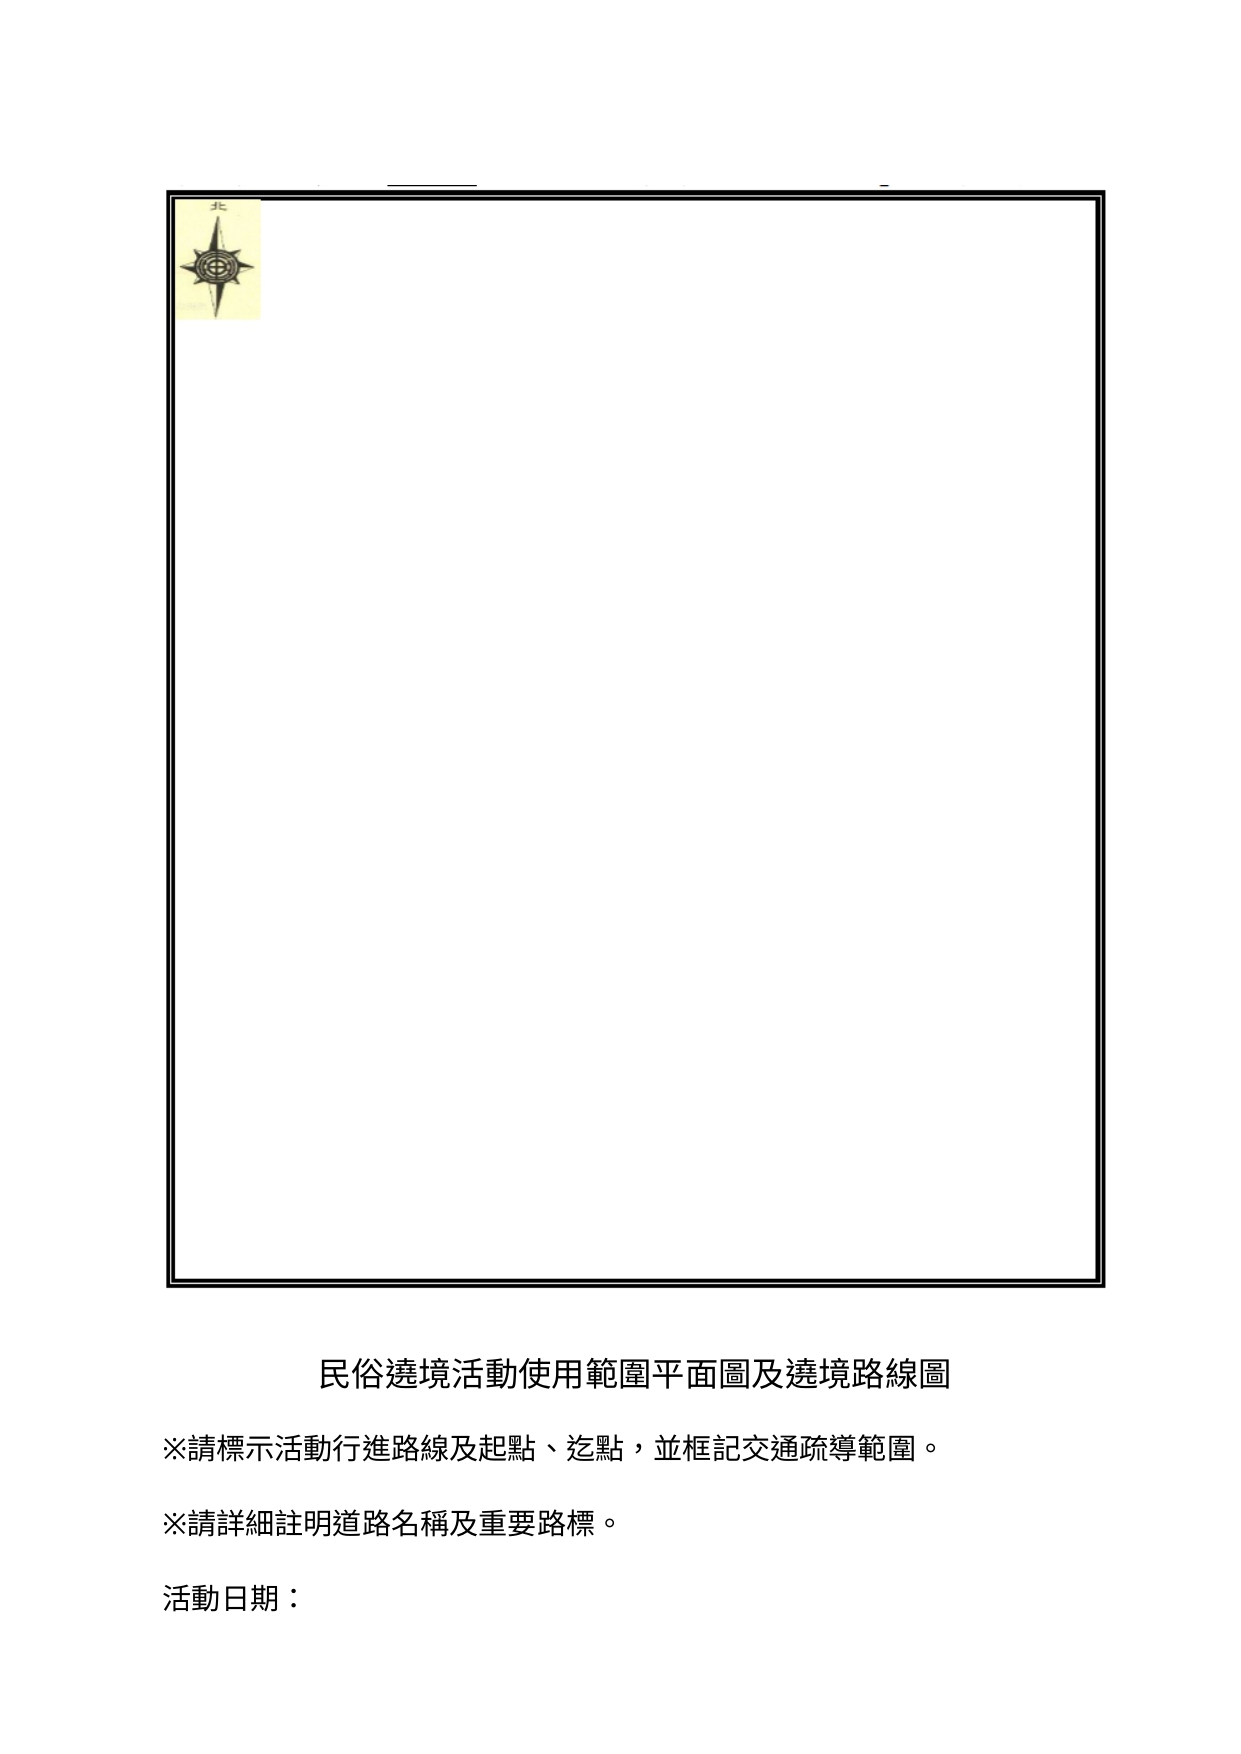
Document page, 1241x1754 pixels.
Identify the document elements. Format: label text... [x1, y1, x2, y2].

text 活動日期： [162, 1559, 1107, 1634]
text 民俗遶境活動使用範圍平面圖及遶境路線圖 [162, 134, 1107, 1409]
text ※請標示活動行進路線及起點、迄點，並框記交通疏導範圍。 [162, 1409, 1107, 1484]
text ※請詳細註明道路名稱及重要路標。 [162, 1484, 1107, 1559]
picture [183, 185, 1113, 1292]
